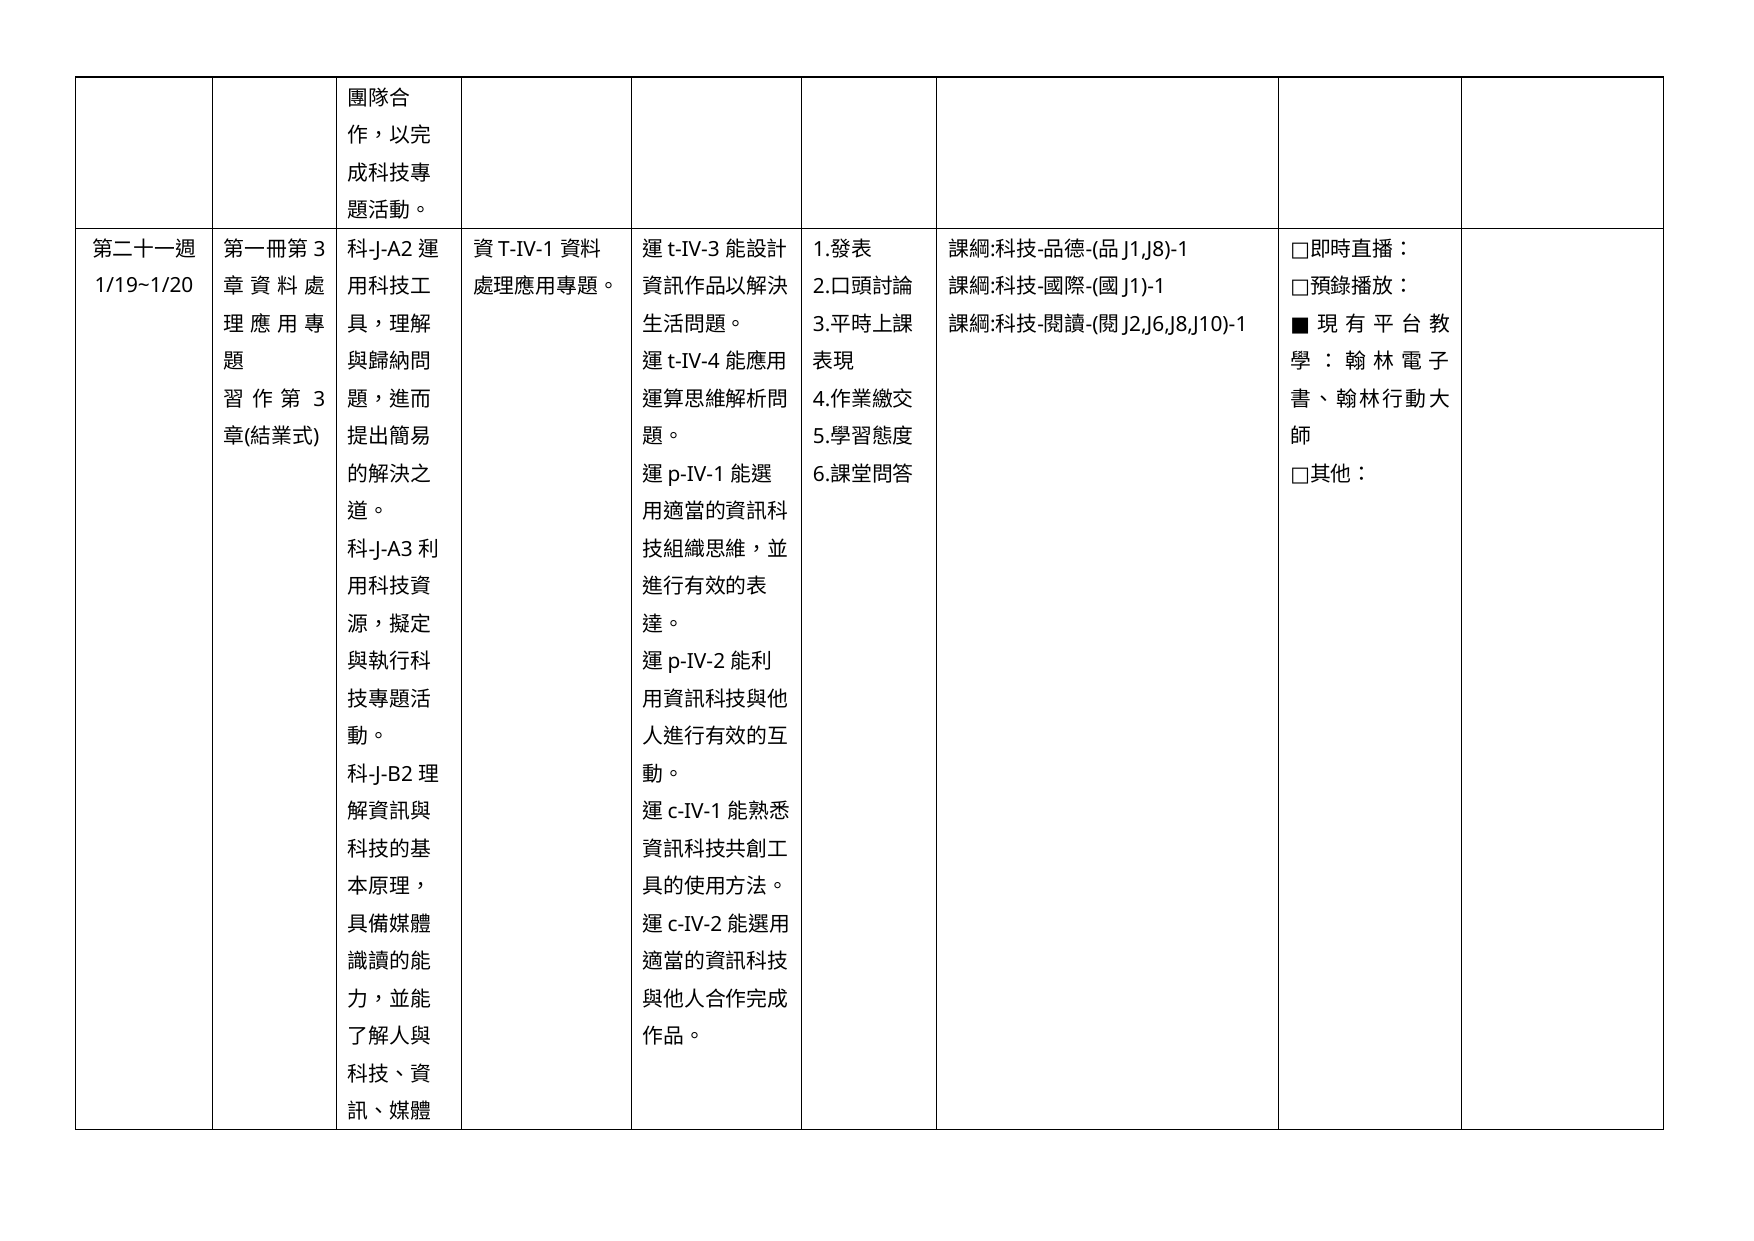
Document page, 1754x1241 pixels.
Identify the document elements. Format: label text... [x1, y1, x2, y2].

table_cell [802, 78, 936, 227]
table_cell 課綱:科技-品德-(品J1,J8)-1 課綱:科技-國際-(國J1)-1 課綱:科技-閱讀-(閱J2,J6,J8,J10)-1 [937, 229, 1278, 1128]
table_cell [632, 78, 801, 227]
table_cell 1.發表 2.口頭討論 3.平時上課表現 4.作業繳交 5.學習態度 6.課堂問答 [802, 229, 936, 1128]
table_cell □即時直播： □預錄播放： ■現有平台教學：翰林電子書、翰林行動大師 □其他： [1279, 229, 1461, 1128]
table_cell [1462, 78, 1663, 227]
table_cell [1279, 78, 1461, 227]
table_cell [462, 78, 631, 227]
table_cell [937, 78, 1278, 227]
table_cell [1462, 229, 1663, 1128]
table_cell 運t-IV-3 能設計資訊作品以解決生活問題。 運t-IV-4 能應用運算思維解析問題。 運p-IV-1 能選用適當的資訊科技組織思維，並進行有效的表達。 運p-IV-2 能利用資訊科技與他人進行有效的互動。 運c-IV-1 能熟悉資訊科技共創工具的使用方法。 運c-IV-2 能選用適當的資訊科技與他人合作完成作品。 [632, 229, 801, 1128]
table_cell 第二十一週 1/19~1/20 [76, 229, 212, 1128]
table_cell 第一冊第3章資料處理應用專題 習作第3章(結業式) [213, 229, 336, 1128]
table_cell 資T-IV-1 資料處理應用專題。 [462, 229, 631, 1128]
table_cell [213, 78, 336, 227]
table_cell [76, 78, 212, 227]
table_cell 團隊合作，以完成科技專題活動。 [337, 78, 461, 227]
table_cell 科-J-A2 運用科技工具，理解與歸納問題，進而提出簡易的解決之道。 科-J-A3 利用科技資源，擬定與執行科技專題活動。 科-J-B2 理解資訊與科技的基本原理，具備媒體識讀的能力，並能了解人與科技、資訊、媒體 [337, 229, 461, 1128]
